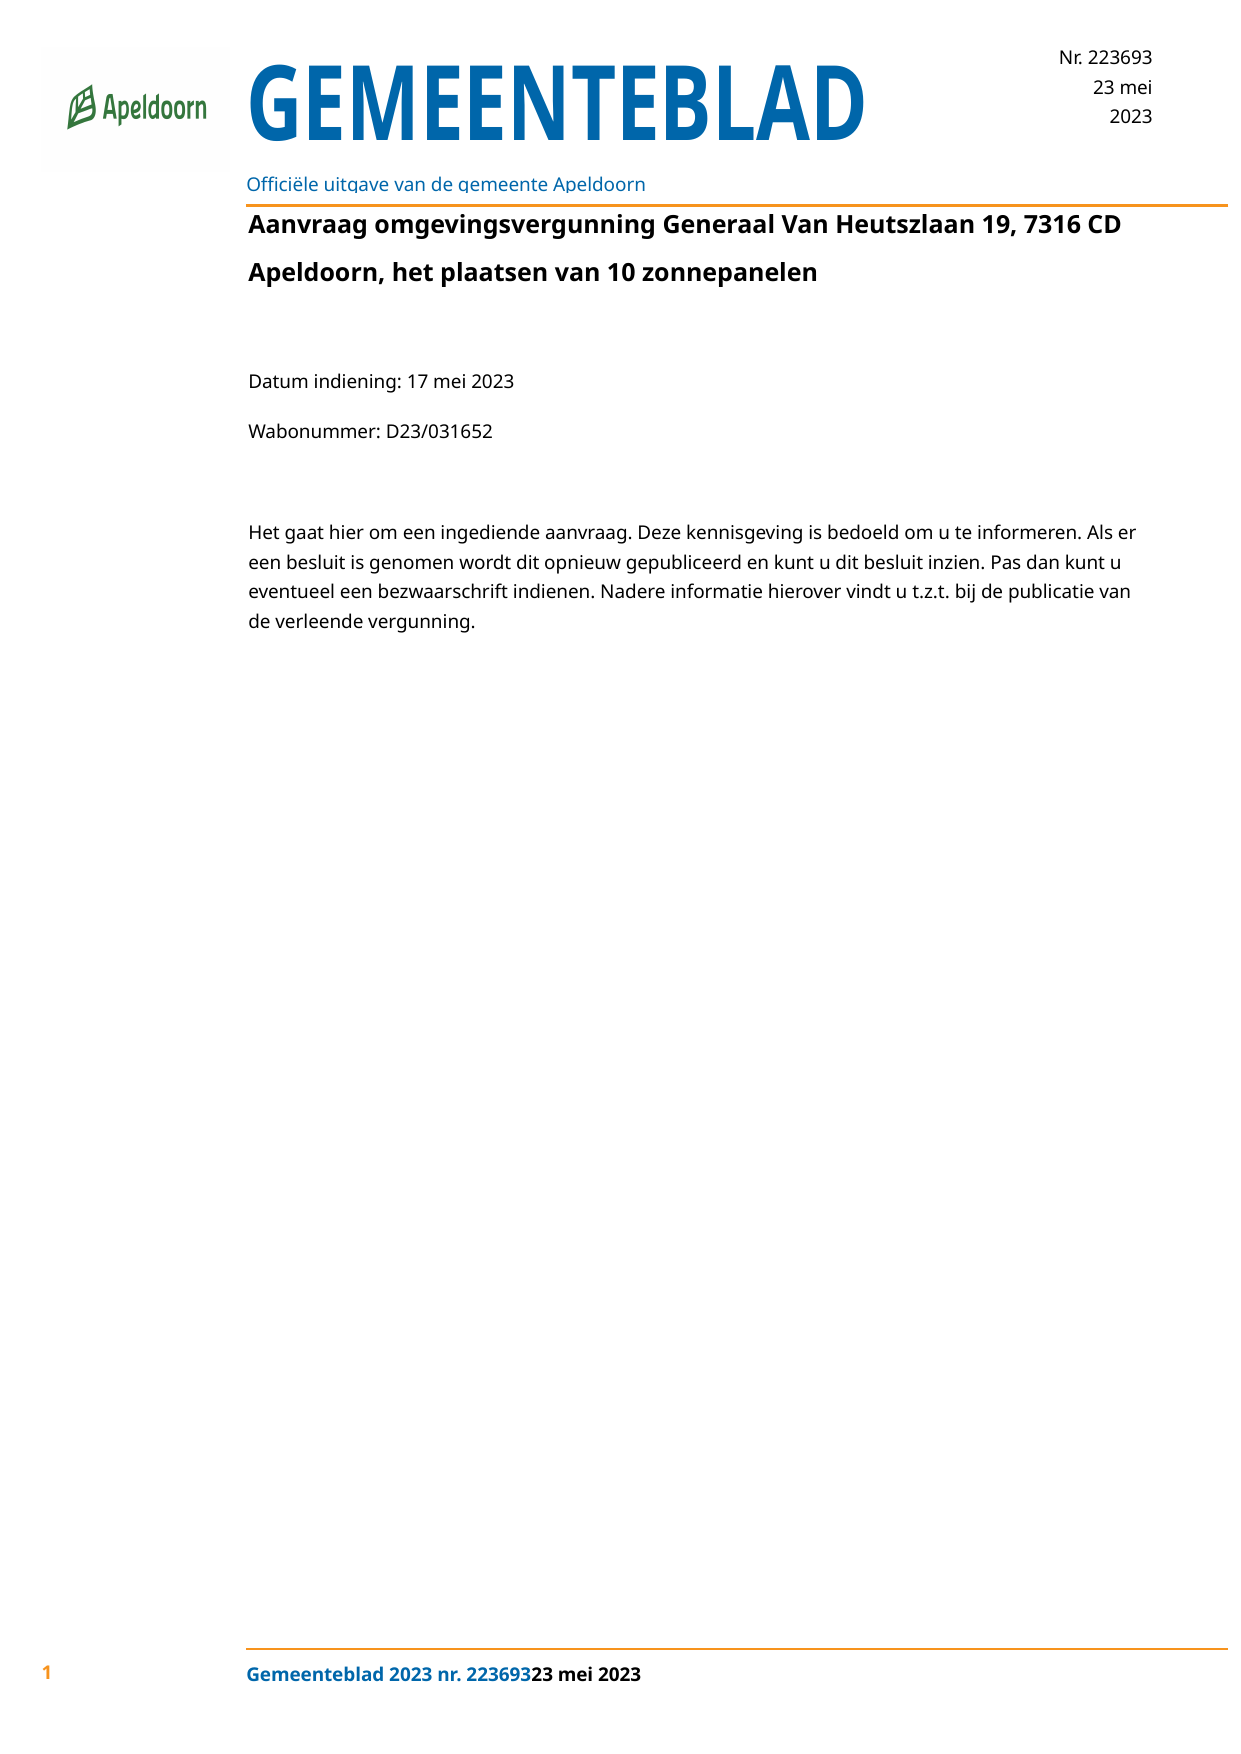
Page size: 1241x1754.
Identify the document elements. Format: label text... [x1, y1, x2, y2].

text Datum indiening: 17 mei 2023 [248, 368, 1152, 394]
text Wabonummer: D23/031652 [248, 419, 1152, 444]
text Het gaat hier om een ingediende aanvraag. Deze kennisgeving is bedoeld om u te informeren. Als er een besluit is genomen wordt dit opnieuw gepubliceerd en kunt u dit besluit inzien. Pas dan kunt u eventueel een bezwaarschrift indienen. Nadere informatie hierover vindt u t.z.t. bij de publicatie van de verleende vergunning. [248, 519, 1152, 634]
picture [41, 47, 231, 172]
text Aanvraag omgevingsvergunning Generaal Van Heutszlaan 19, 7316 CD Apeldoorn, het plaatsen van 10 zonnepanelen [248, 207, 1152, 288]
